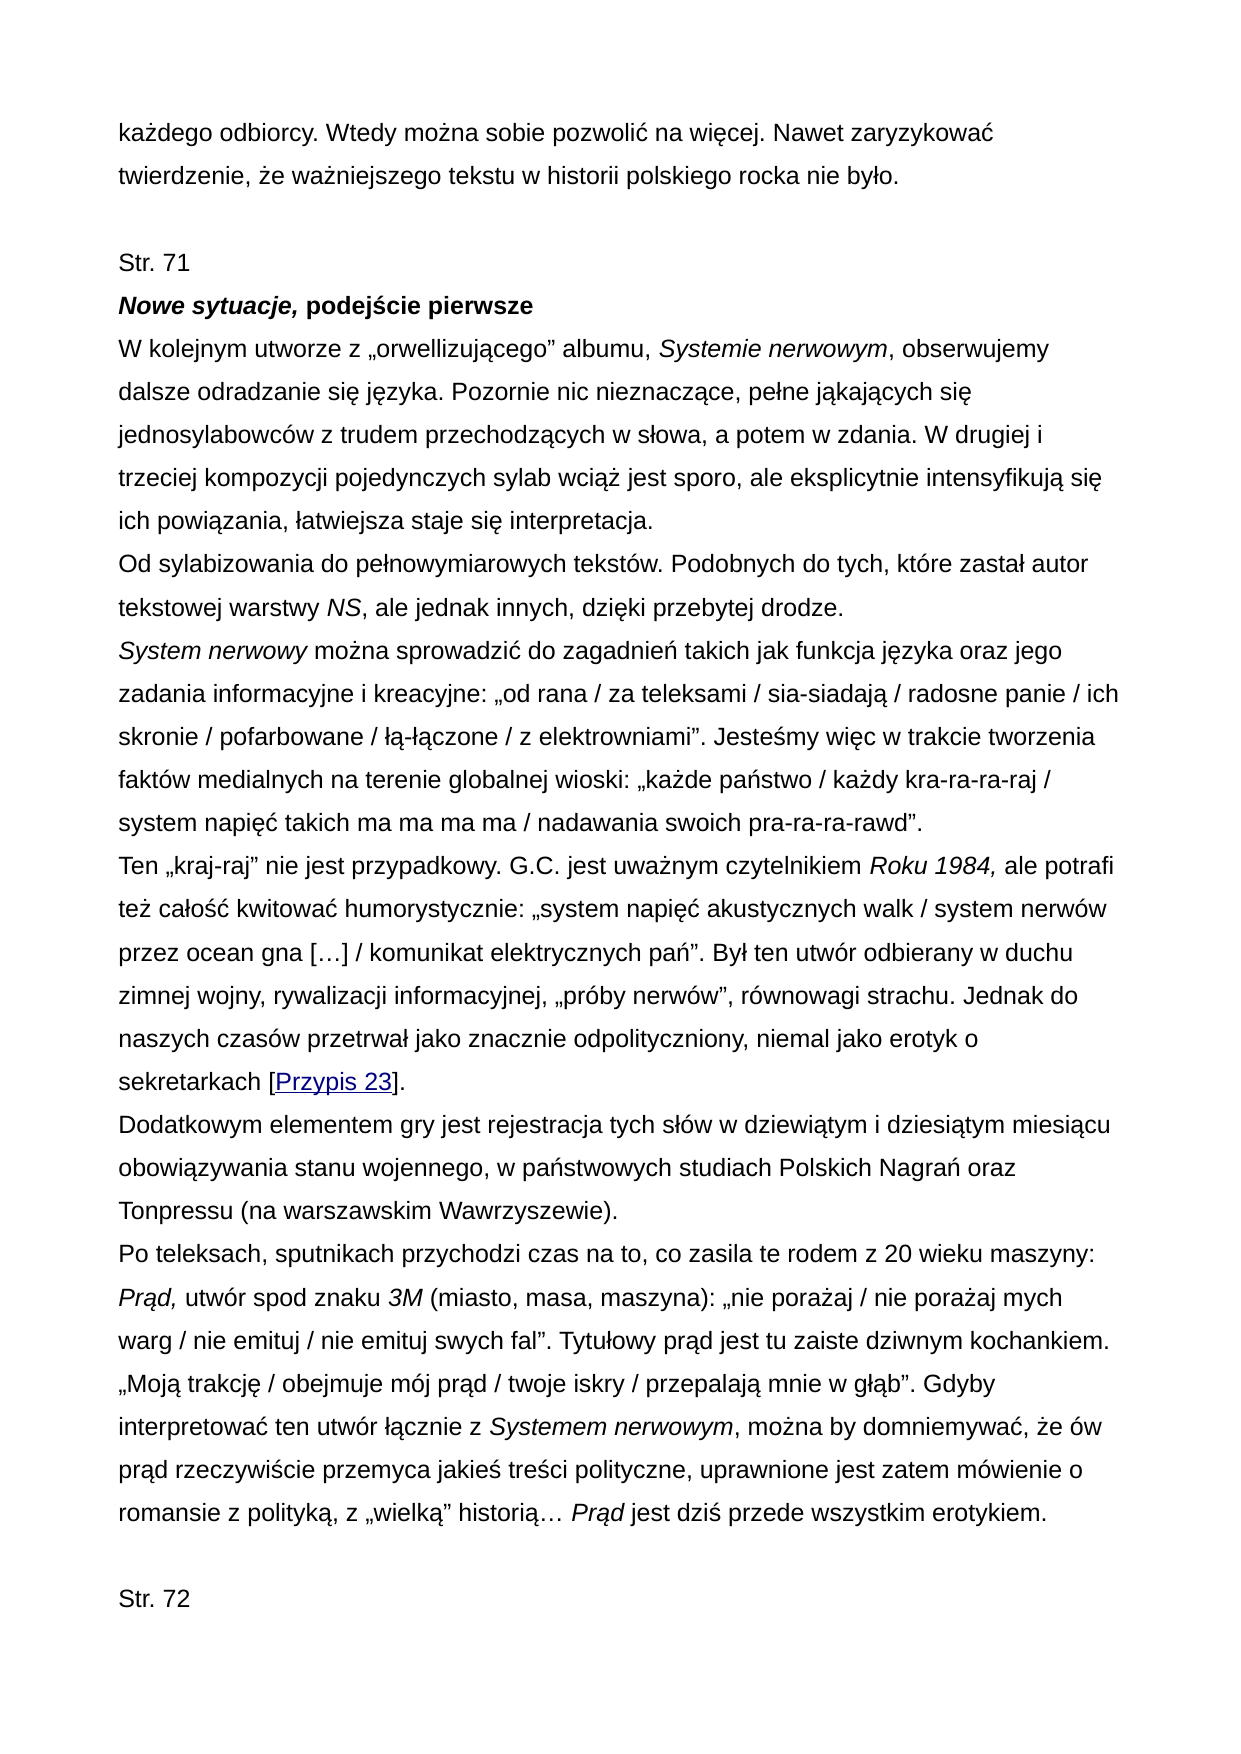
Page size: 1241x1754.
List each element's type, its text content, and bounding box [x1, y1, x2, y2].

text Str. 71 [118, 247, 1122, 276]
text Od sylabizowania do pełnowymiarowych tekstów. Podobnych do tych, które zastał autor tekstowej warstwy NS, ale jednak innych, dzięki przebytej drodze. [118, 549, 1122, 621]
text W kolejnym utworze z „orwellizującego” albumu, Systemie nerwowym, obserwujemy dalsze odradzanie się języka. Pozornie nic nieznaczące, pełne jąkających się jednosylabowców z trudem przechodzących w słowa, a potem w zdania. W drugiej i trzeciej kompozycji pojedynczych sylab wciąż jest sporo, ale eksplicytnie intensyfikują się ich powiązania, łatwiejsza staje się interpretacja. [118, 334, 1122, 535]
subtitle Nowe sytuacje, podejście pierwsze [118, 291, 1122, 319]
text Str. 72 [118, 1584, 1122, 1613]
text System nerwowy można sprowadzić do zagadnień takich jak funkcja języka oraz jego zadania informacyjne i kreacyjne: „od rana / za teleksami / sia-siadają / radosne panie / ich skronie / pofarbowane / łą-łączone / z elektrowniami”. Jesteśmy więc w trakcie tworzenia faktów medialnych na terenie globalnej wioski: „każde państwo / każdy kra-ra-ra-raj / system napięć takich ma ma ma ma / nadawania swoich pra-ra-ra-rawd”. [118, 636, 1122, 837]
text Po teleksach, sputnikach przychodzi czas na to, co zasila te rodem z 20 wieku maszyny: Prąd, utwór spod znaku 3M (miasto, masa, maszyna): „nie porażaj / nie porażaj mych warg / nie emituj / nie emituj swych fal”. Tytułowy prąd jest tu zaiste dziwnym kochankiem. „Moją trakcję / obejmuje mój prąd / twoje iskry / przepalają mnie w głąb”. Gdyby interpretować ten utwór łącznie z Systemem nerwowym, można by domniemywać, że ów prąd rzeczywiście przemyca jakieś treści polityczne, uprawnione jest zatem mówienie o romansie z polityką, z „wielką” historią… Prąd jest dziś przede wszystkim erotykiem. [118, 1239, 1122, 1527]
text każdego odbiorcy. Wtedy można sobie pozwolić na więcej. Nawet zaryzykować twierdzenie, że ważniejszego tekstu w historii polskiego rocka nie było. [118, 118, 1122, 190]
text Ten „kraj-raj” nie jest przypadkowy. G.C. jest uważnym czytelnikiem Roku 1984, ale potrafi też całość kwitować humorystycznie: „system napięć akustycznych walk / system nerwów przez ocean gna […] / komunikat elektrycznych pań”. Był ten utwór odbierany w duchu zimnej wojny, rywalizacji informacyjnej, „próby nerwów”, równowagi strachu. Jednak do naszych czasów przetrwał jako znacznie odpolityczniony, niemal jako erotyk o sekretarkach [Przypis 23]. [118, 851, 1122, 1096]
text Dodatkowym elementem gry jest rejestracja tych słów w dziewiątym i dziesiątym miesiącu obowiązywania stanu wojennego, w państwowych studiach Polskich Nagrań oraz Tonpressu (na warszawskim Wawrzyszewie). [118, 1110, 1122, 1225]
